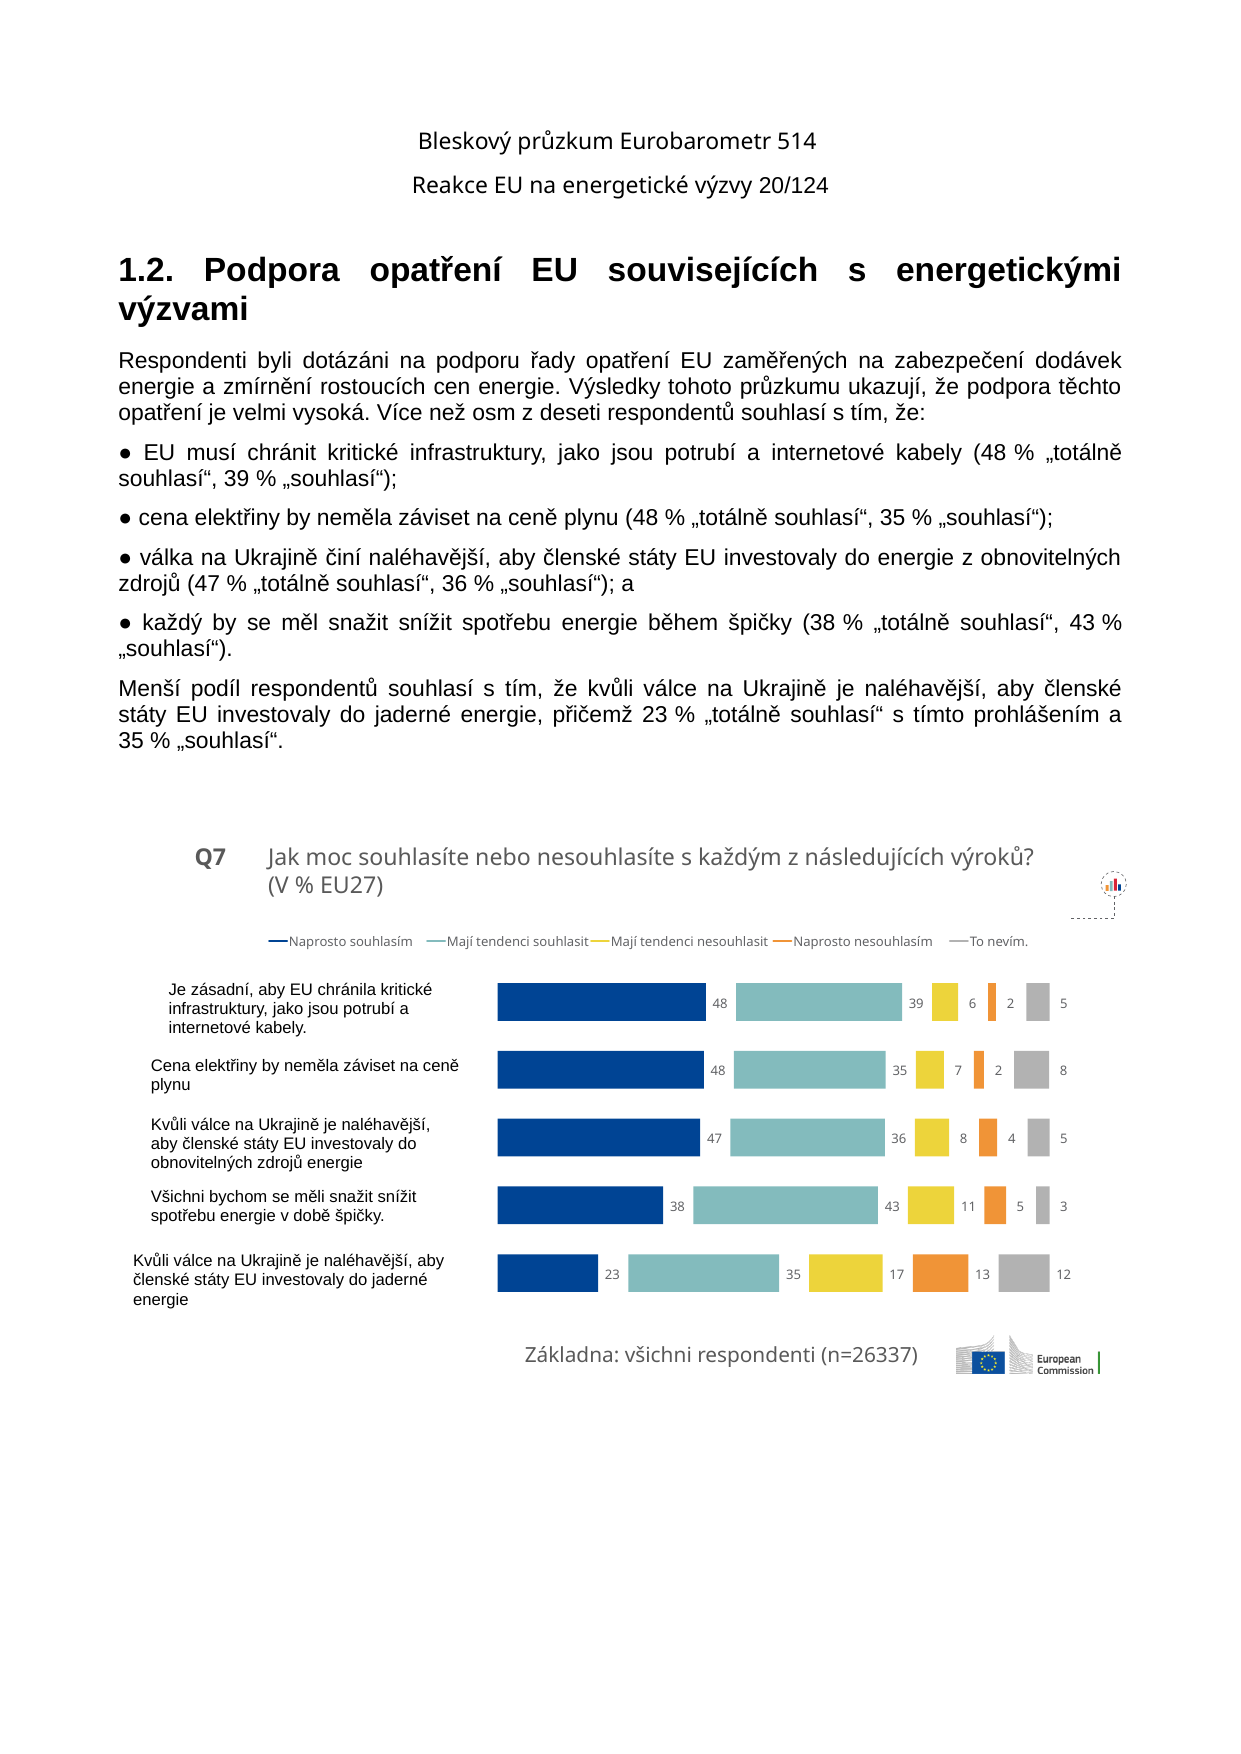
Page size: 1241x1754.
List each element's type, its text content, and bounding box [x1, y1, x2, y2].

text Menší podíl respondentů souhlasí s tím, že kvůli válce na Ukrajině je naléhavější, aby členské státy EU investovaly do jaderné energie, přičemž 23 % „totálně souhlasí“ s tímto prohlášením a 35 % „souhlasí“. [118, 675, 1122, 754]
text ● EU musí chránit kritické infrastruktury, jako jsou potrubí a internetové kabely (48 % „totálně souhlasí“, 39 % „souhlasí“); [118, 438, 1122, 491]
text ● cena elektřiny by neměla záviset na ceně plynu (48 % „totálně souhlasí“, 35 % „souhlasí“); [118, 504, 1122, 531]
subtitle 1.2. Podpora opatření EU souvisejících s energetickými výzvami [118, 250, 1122, 328]
text ● válka na Ukrajině činí naléhavější, aby členské státy EU investovaly do energie z obnovitelných zdrojů (47 % „totálně souhlasí“, 36 % „souhlasí“); a [118, 543, 1122, 596]
text ● každý by se měl snažit snížit spotřebu energie během špičky (38 % „totálně souhlasí“, 43 % „souhlasí“). [118, 609, 1122, 662]
text Respondenti byli dotázáni na podporu řady opatření EU zaměřených na zabezpečení dodávek energie a zmírnění rostoucích cen energie. Výsledky tohoto průzkumu ukazují, že podpora těchto opatření je velmi vysoká. Více než osm z deseti respondentů souhlasí s tím, že: [118, 347, 1122, 426]
picture [956, 1335, 1100, 1374]
